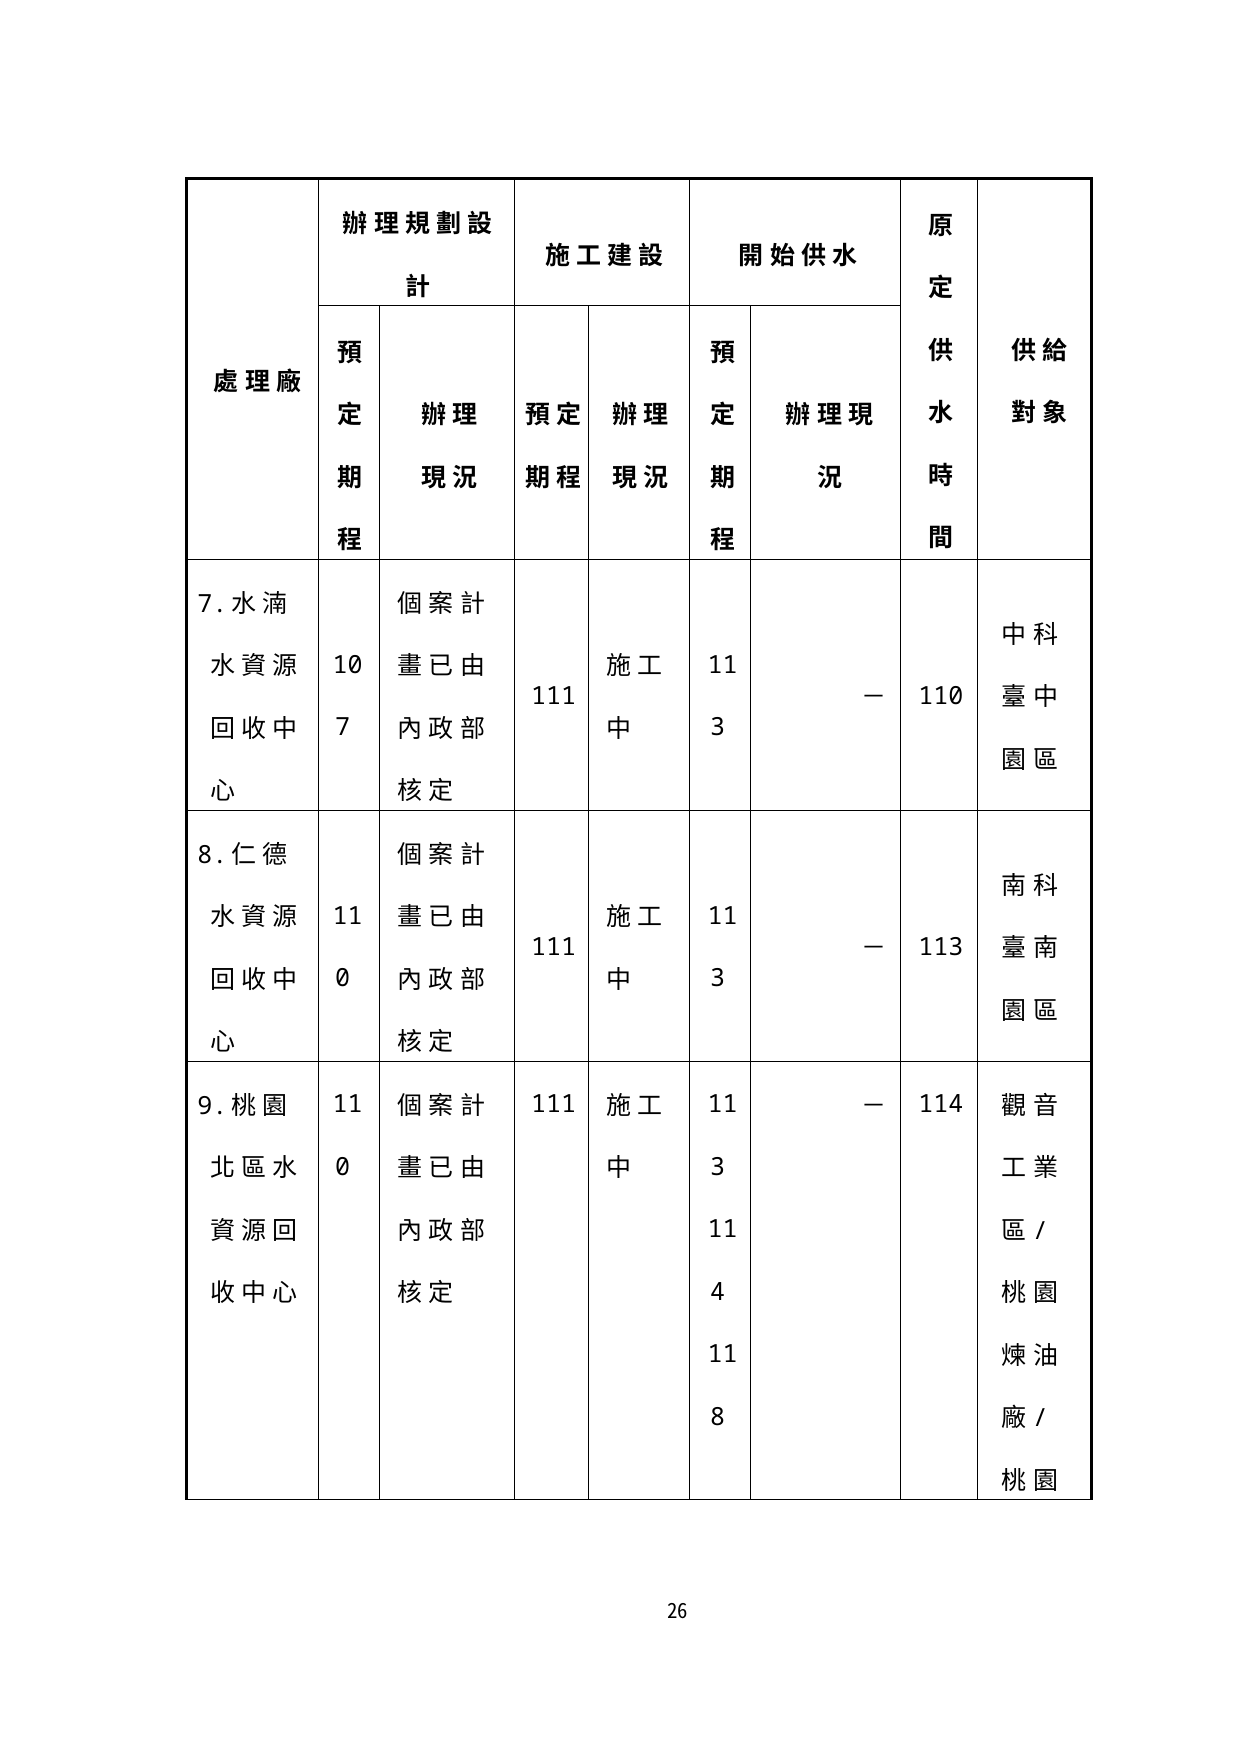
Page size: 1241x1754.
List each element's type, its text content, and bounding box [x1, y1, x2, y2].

table_cell 9.桃園北區水資源回收中心 [188, 1062, 318, 1499]
table_cell 個案計畫已由內政部核定 [380, 811, 514, 1061]
table_cell 預定期程 [515, 306, 588, 558]
table_header 原定供水時間 [901, 180, 977, 558]
table_cell 辦理現況 [751, 306, 900, 558]
table_cell 預定期程 [319, 306, 379, 558]
table_cell 113 114 118 [690, 1062, 750, 1499]
table_cell － [751, 1062, 900, 1499]
table_cell 施工中 [589, 811, 689, 1061]
table_cell 南科臺南園區 [978, 811, 1090, 1061]
table_cell 113 [690, 811, 750, 1061]
table_cell 8.仁德水資源回收中心 [188, 811, 318, 1061]
table_header 處理廠 [188, 180, 318, 558]
table_cell 114 [901, 1062, 977, 1499]
table_cell 110 [319, 1062, 379, 1499]
table_cell 預定期程 [690, 306, 750, 558]
table_cell 中科臺中園區 [978, 560, 1090, 809]
table_cell 113 [690, 560, 750, 809]
table_cell 111 [515, 560, 588, 809]
table_header 供給 對象 [978, 180, 1090, 558]
table_cell 110 [319, 811, 379, 1061]
table_cell 110 [901, 560, 977, 809]
table_cell 施工中 [589, 560, 689, 809]
table_cell 觀音工業區/桃園煉油廠/桃園 [978, 1062, 1090, 1499]
table_cell － [751, 560, 900, 809]
table_cell 111 [515, 1062, 588, 1499]
table_cell 7.水湳水資源回收中心 [188, 560, 318, 809]
table_cell 施工中 [589, 1062, 689, 1499]
table_header 辦理規劃設計 [319, 180, 514, 305]
table_header 施工建設 [515, 180, 689, 305]
table_header 開始供水 [690, 180, 900, 305]
table_cell 辦理 現況 [589, 306, 689, 558]
table_cell － [751, 811, 900, 1061]
table_cell 111 [515, 811, 588, 1061]
table_cell 113 [901, 811, 977, 1061]
table_cell 辦理 現況 [380, 306, 514, 558]
table_cell 107 [319, 560, 379, 809]
table_cell 個案計畫已由內政部核定 [380, 1062, 514, 1499]
table_cell 個案計畫已由內政部核定 [380, 560, 514, 809]
